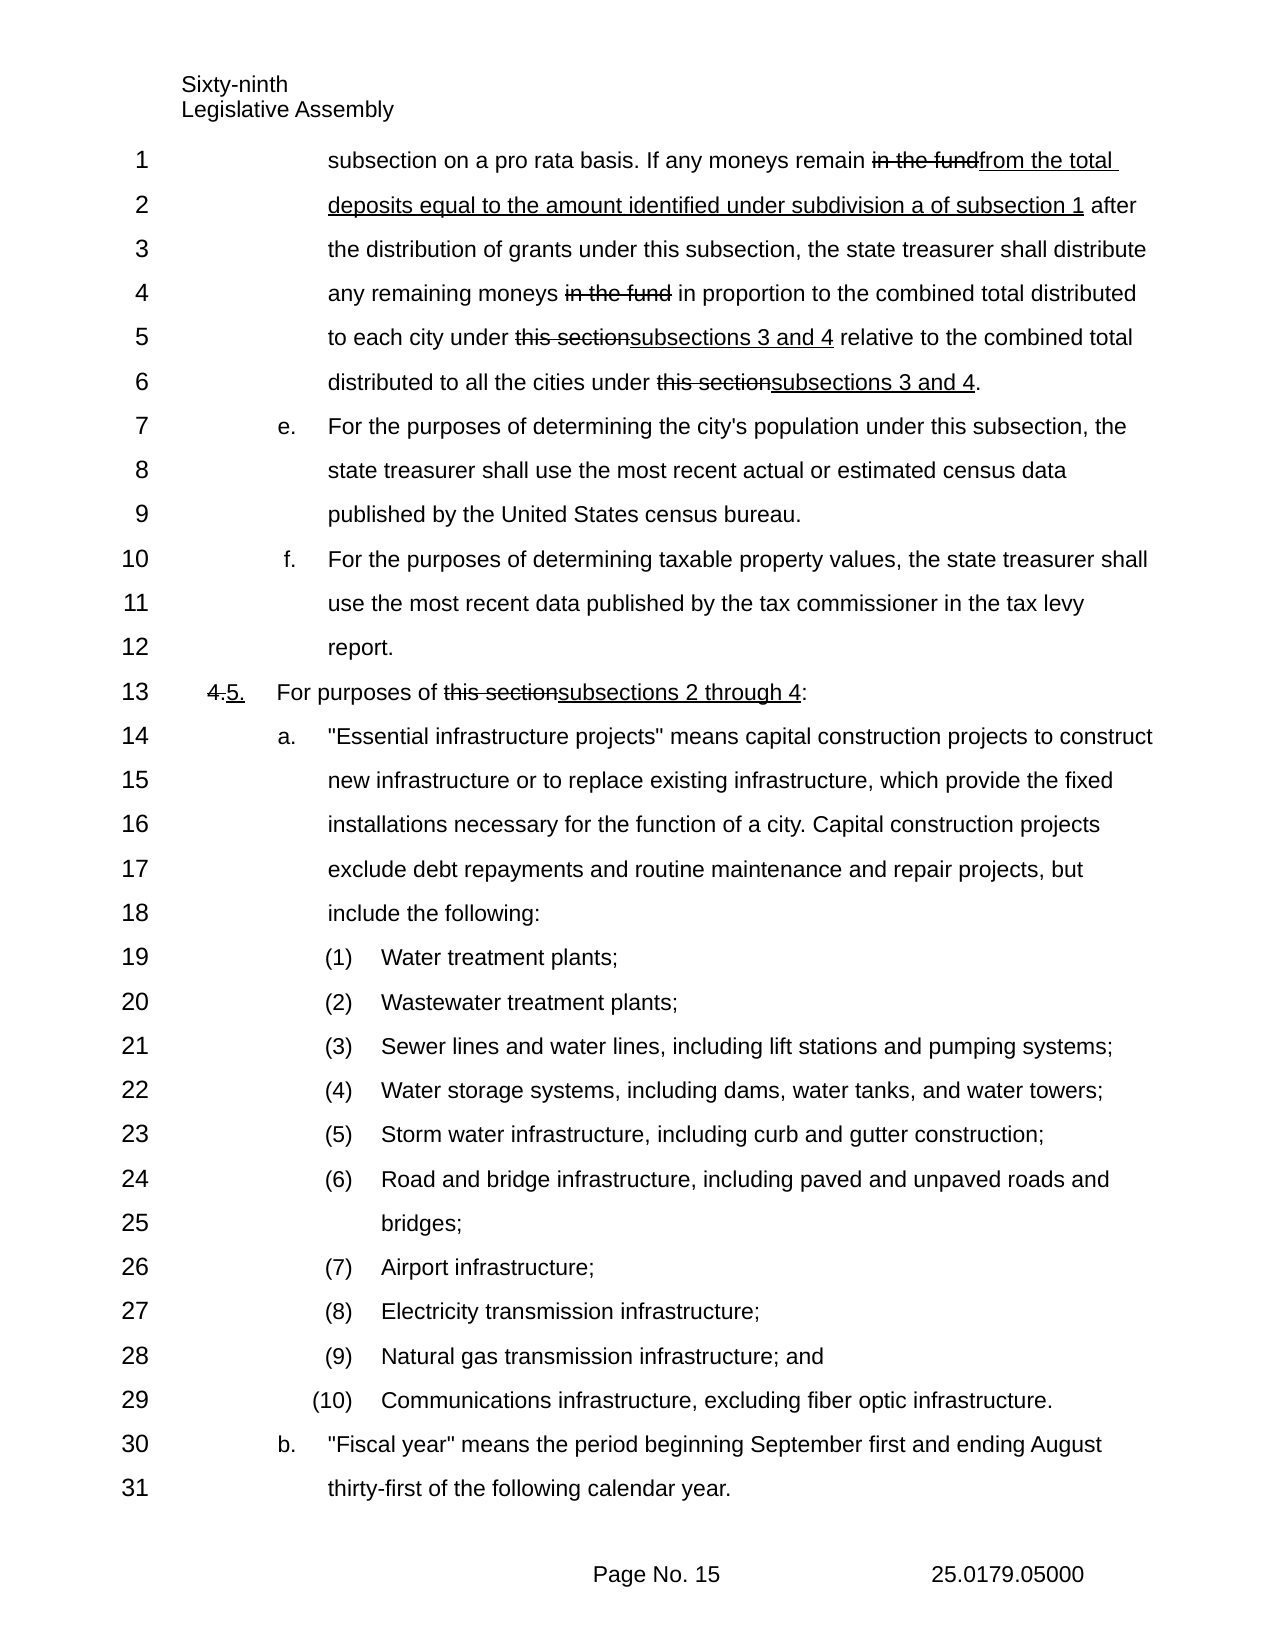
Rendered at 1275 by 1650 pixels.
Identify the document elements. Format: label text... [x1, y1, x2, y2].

text (4) Water storage systems, including dams, water tanks, and water towers; [181, 1063, 1154, 1107]
text (8) Electricity transmission infrastructure; [181, 1284, 1154, 1329]
text (7) Airport infrastructure; [181, 1240, 1154, 1284]
text (10) Communications infrastructure, excluding fiber optic infrastructure. [181, 1373, 1154, 1417]
text (1) Water treatment plants; [181, 930, 1154, 974]
text f. For the purposes of determining taxable property values, the state treasurer shall use the most recent data published by the tax commissioner in the tax levy report. [181, 532, 1154, 664]
text (3) Sewer lines and water lines, including lift stations and pumping systems; [181, 1019, 1154, 1063]
text e. For the purposes of determining the city's population under this subsection, the state treasurer shall use the most recent actual or estimated census data published by the United States census bureau. [181, 399, 1154, 532]
text subsection on a pro rata basis. If any moneys remain in the fundfrom the total deposits equal to the amount identified under subdivision a of subsection 1 after the distribution of grants under this subsection, the state treasurer shall distribute any remaining moneys in the fund in proportion to the combined total distributed to each city under this sectionsubsections 3 and 4 relative to the combined total distributed to all the cities under this sectionsubsections 3 and 4. [181, 133, 1154, 399]
text (5) Storm water infrastructure, including curb and gutter construction; [181, 1107, 1154, 1152]
text a. "Essential infrastructure projects" means capital construction projects to construct new infrastructure or to replace existing infrastructure, which provide the fixed installations necessary for the function of a city. Capital construction projects exclude debt repayments and routine maintenance and repair projects, but include the following: [181, 709, 1154, 930]
text b. "Fiscal year" means the period beginning September first and ending August thirty‑first of the following calendar year. [181, 1417, 1154, 1506]
text (6) Road and bridge infrastructure, including paved and unpaved roads and bridges; [181, 1152, 1154, 1240]
text (9) Natural gas transmission infrastructure; and [181, 1329, 1154, 1373]
text 4.5. For purposes of this sectionsubsections 2 through 4: [181, 664, 1154, 709]
text (2) Wastewater treatment plants; [181, 974, 1154, 1019]
